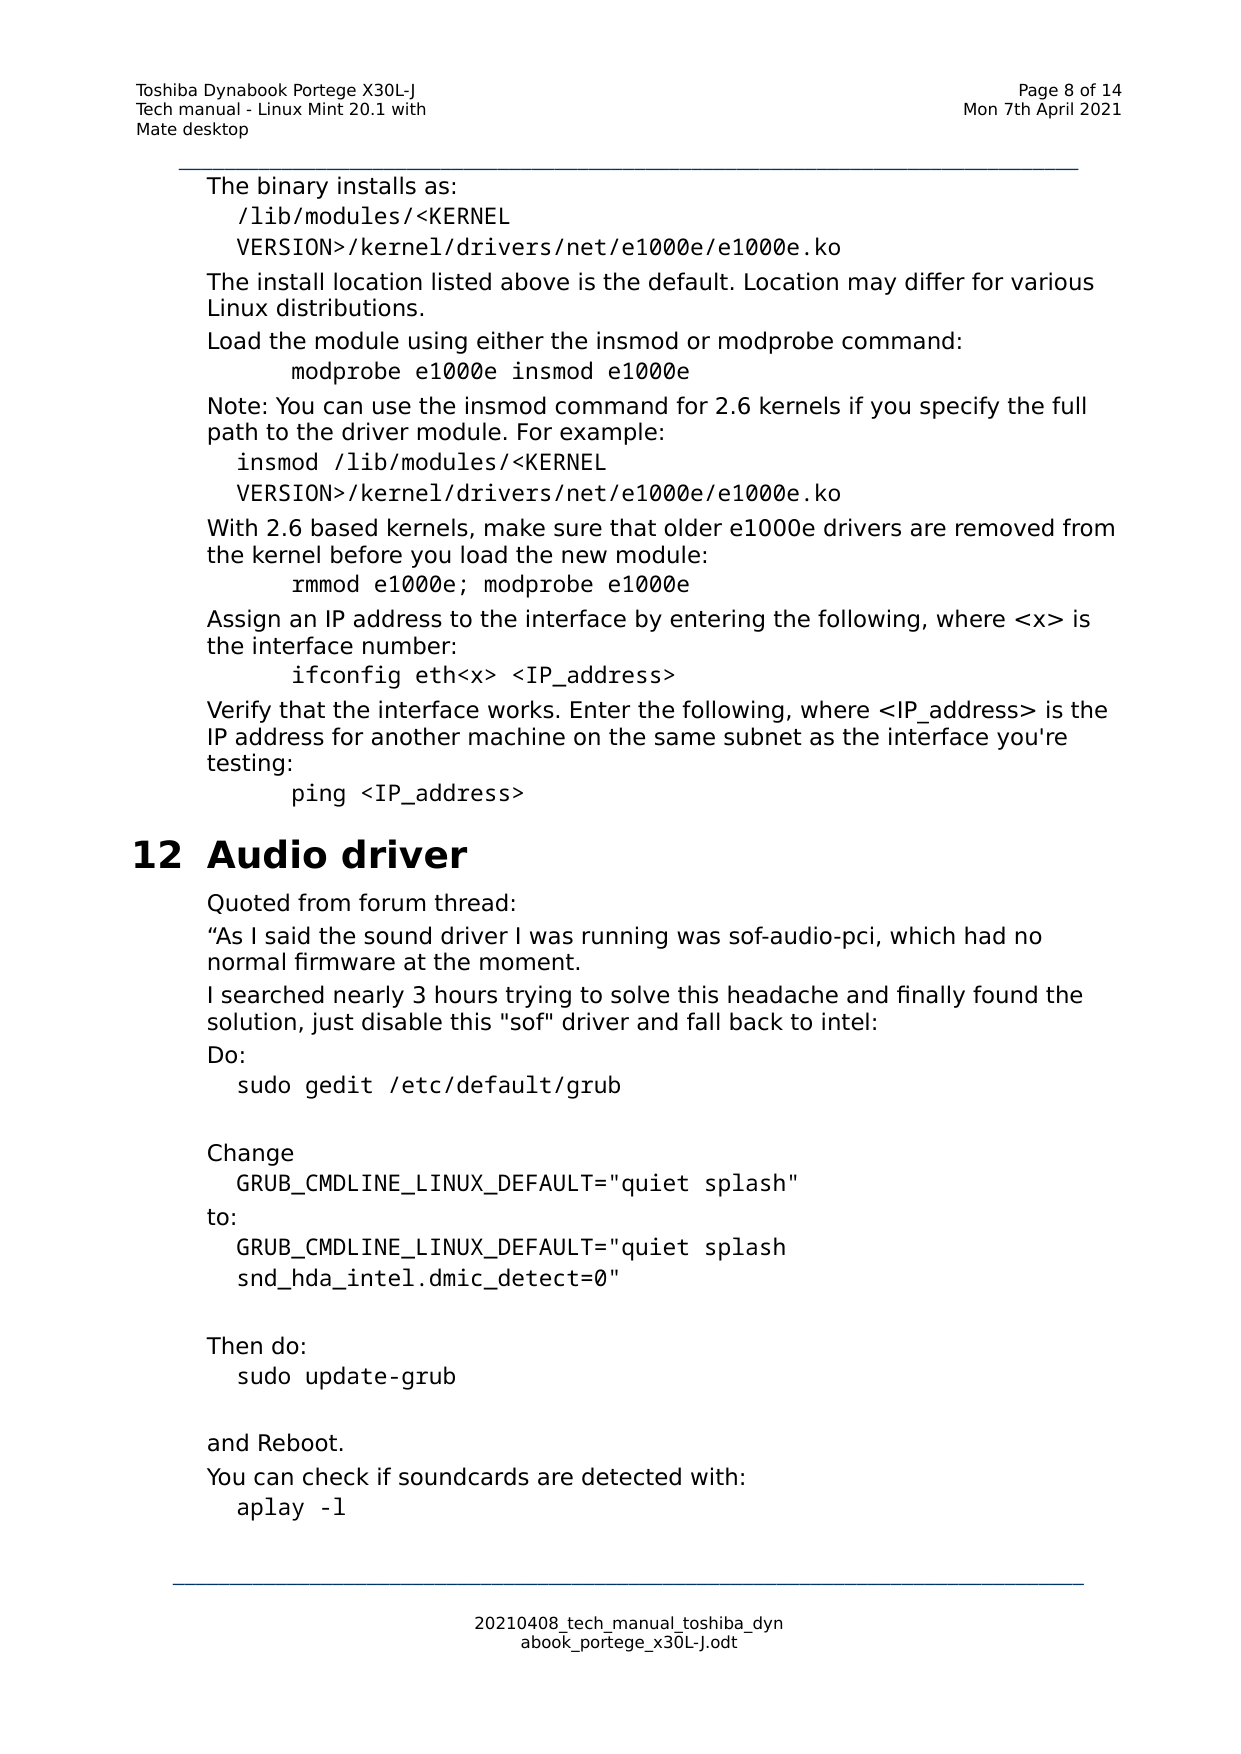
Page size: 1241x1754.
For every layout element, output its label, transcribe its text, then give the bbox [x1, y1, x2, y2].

text Load the module using either the insmod or modprobe command: [207, 328, 1122, 355]
text to: [207, 1204, 1122, 1231]
text Then do: [207, 1333, 1122, 1360]
text The binary installs as: [207, 173, 1122, 200]
text Quoted from forum thread: [207, 890, 1122, 916]
text “As I said the sound driver I was running was sof-audio-pci, which had no normal firmware at the moment. [207, 923, 1122, 976]
text modprobe e1000e insmod e1000e [236, 355, 1063, 386]
text ping <IP_address> [236, 777, 1063, 808]
text With 2.6 based kernels, make sure that older e1000e drivers are removed from the kernel before you load the new module: [207, 515, 1122, 568]
text and Reboot. [207, 1431, 1122, 1457]
subtitle Audio driver [118, 833, 1122, 877]
text sudo gedit /etc/default/grub [236, 1069, 1063, 1100]
text insmod /lib/modules/<KERNEL VERSION>/kernel/drivers/net/e1000e/e1000e.ko [236, 446, 1063, 509]
text Do: [207, 1042, 1122, 1069]
text GRUB_CMDLINE_LINUX_DEFAULT="quiet splash snd_hda_intel.dmic_detect=0" [236, 1231, 1063, 1293]
text The install location listed above is the default. Location may differ for various Linux distributions. [207, 269, 1122, 322]
text rmmod e1000e; modprobe e1000e [236, 568, 1063, 600]
text Note: You can use the insmod command for 2.6 kernels if you specify the full path to the driver module. For example: [207, 393, 1122, 446]
text /lib/modules/<KERNEL VERSION>/kernel/drivers/net/e1000e/e1000e.ko [236, 200, 1063, 262]
text aplay -l [236, 1490, 1063, 1522]
text Verify that the interface works. Enter the following, where <IP_address> is the IP address for another machine on the same subnet as the interface you're testing: [207, 697, 1122, 777]
text GRUB_CMDLINE_LINUX_DEFAULT="quiet splash" [236, 1167, 1063, 1198]
text Change [207, 1140, 1122, 1167]
text sudo update-grub [236, 1360, 1063, 1391]
text I searched nearly 3 hours trying to solve this headache and finally found the solution, just disable this "sof" driver and fall back to intel: [207, 983, 1122, 1036]
text You can check if soundcards are detected with: [207, 1464, 1122, 1490]
text ifconfig eth<x> <IP_address> [236, 659, 1063, 691]
text Assign an IP address to the interface by entering the following, where <x> is the interface number: [207, 606, 1122, 659]
